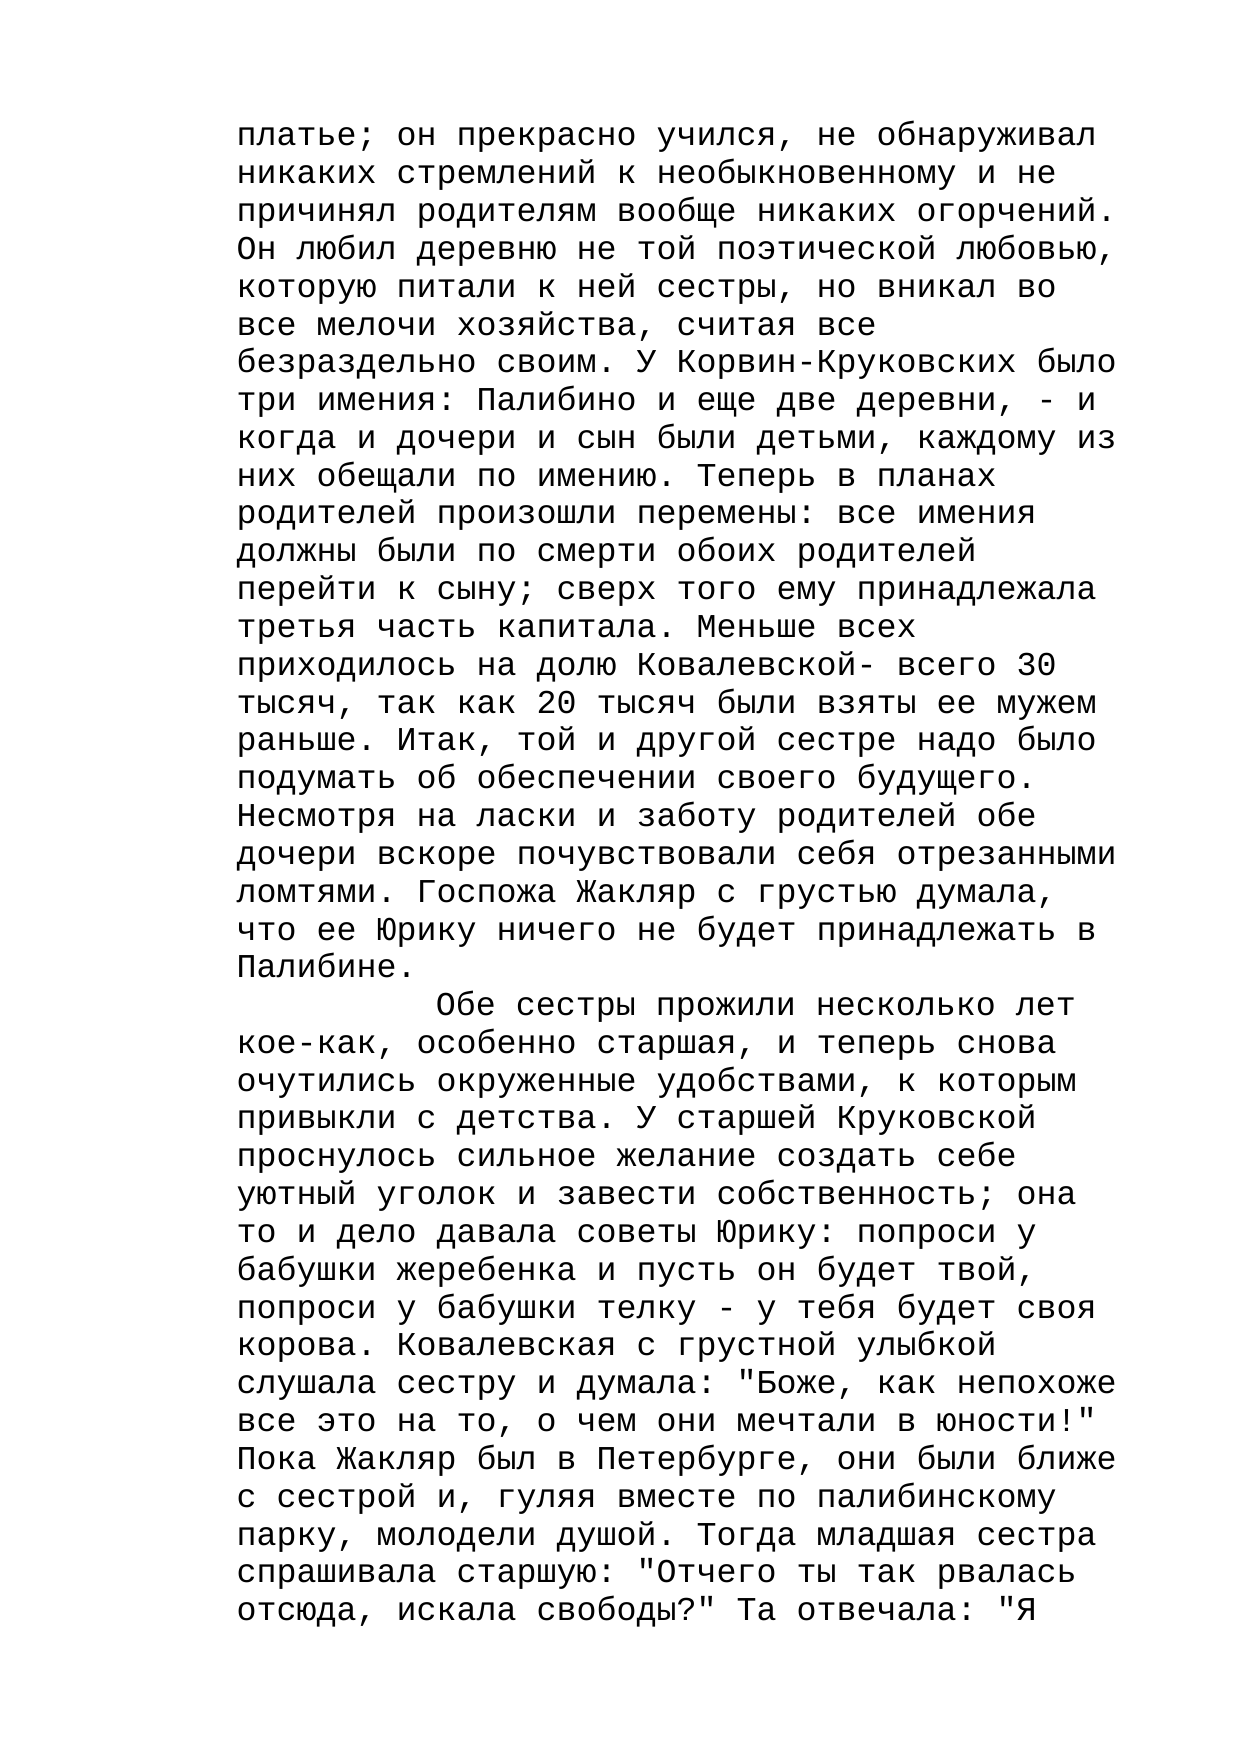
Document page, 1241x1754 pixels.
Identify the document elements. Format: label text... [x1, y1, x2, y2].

text Обе сестры прожили несколько лет кое-как, особенно старшая, и теперь снова очутились окруженные удобствами, к которым привыкли с детства. У старшей Круковской проснулось сильное желание создать себе уютный уголок и завести собственность; она то и дело давала советы Юрику: попроси у бабушки жеребенка и пусть он будет твой, попроси у бабушки телку - у тебя будет своя корова. Ковалевская с грустной улыбкой слушала сестру и думала: "Боже, как непохоже все это на то, о чем они мечтали в юности!" Пока Жакляр был в Петербурге, они были ближе с сестрой и, гуляя вместе по палибинскому парку, молодели душой. Тогда младшая сестра спрашивала старшую: "Отчего ты так рвалась отсюда, искала свободы?" Та отвечала: "Я [236, 988, 1122, 1631]
text платье; он прекрасно учился, не обнаруживал никаких стремлений к необыкновенному и не причинял родителям вообще никаких огорчений. Он любил деревню не той поэтической любовью, которую питали к ней сестры, но вникал во все мелочи хозяйства, считая все безраздельно своим. У Корвин-Круковских было три имения: Палибино и еще две деревни, - и когда и дочери и сын были детьми, каждому из них обещали по имению. Теперь в планах родителей произошли перемены: все имения должны были по смерти обоих родителей перейти к сыну; сверх того ему принадлежала третья часть капитала. Меньше всех приходилось на долю Ковалевской- всего 30 тысяч, так как 20 тысяч были взяты ее мужем раньше. Итак, той и другой сестре надо было подумать об обеспечении своего будущего. Несмотря на ласки и заботу родителей обе дочери вскоре почувствовали себя отрезанными ломтями. Госпожа Жакляр с грустью думала, что ее Юрику ничего не будет принадлежать в Палибине. [236, 118, 1122, 988]
